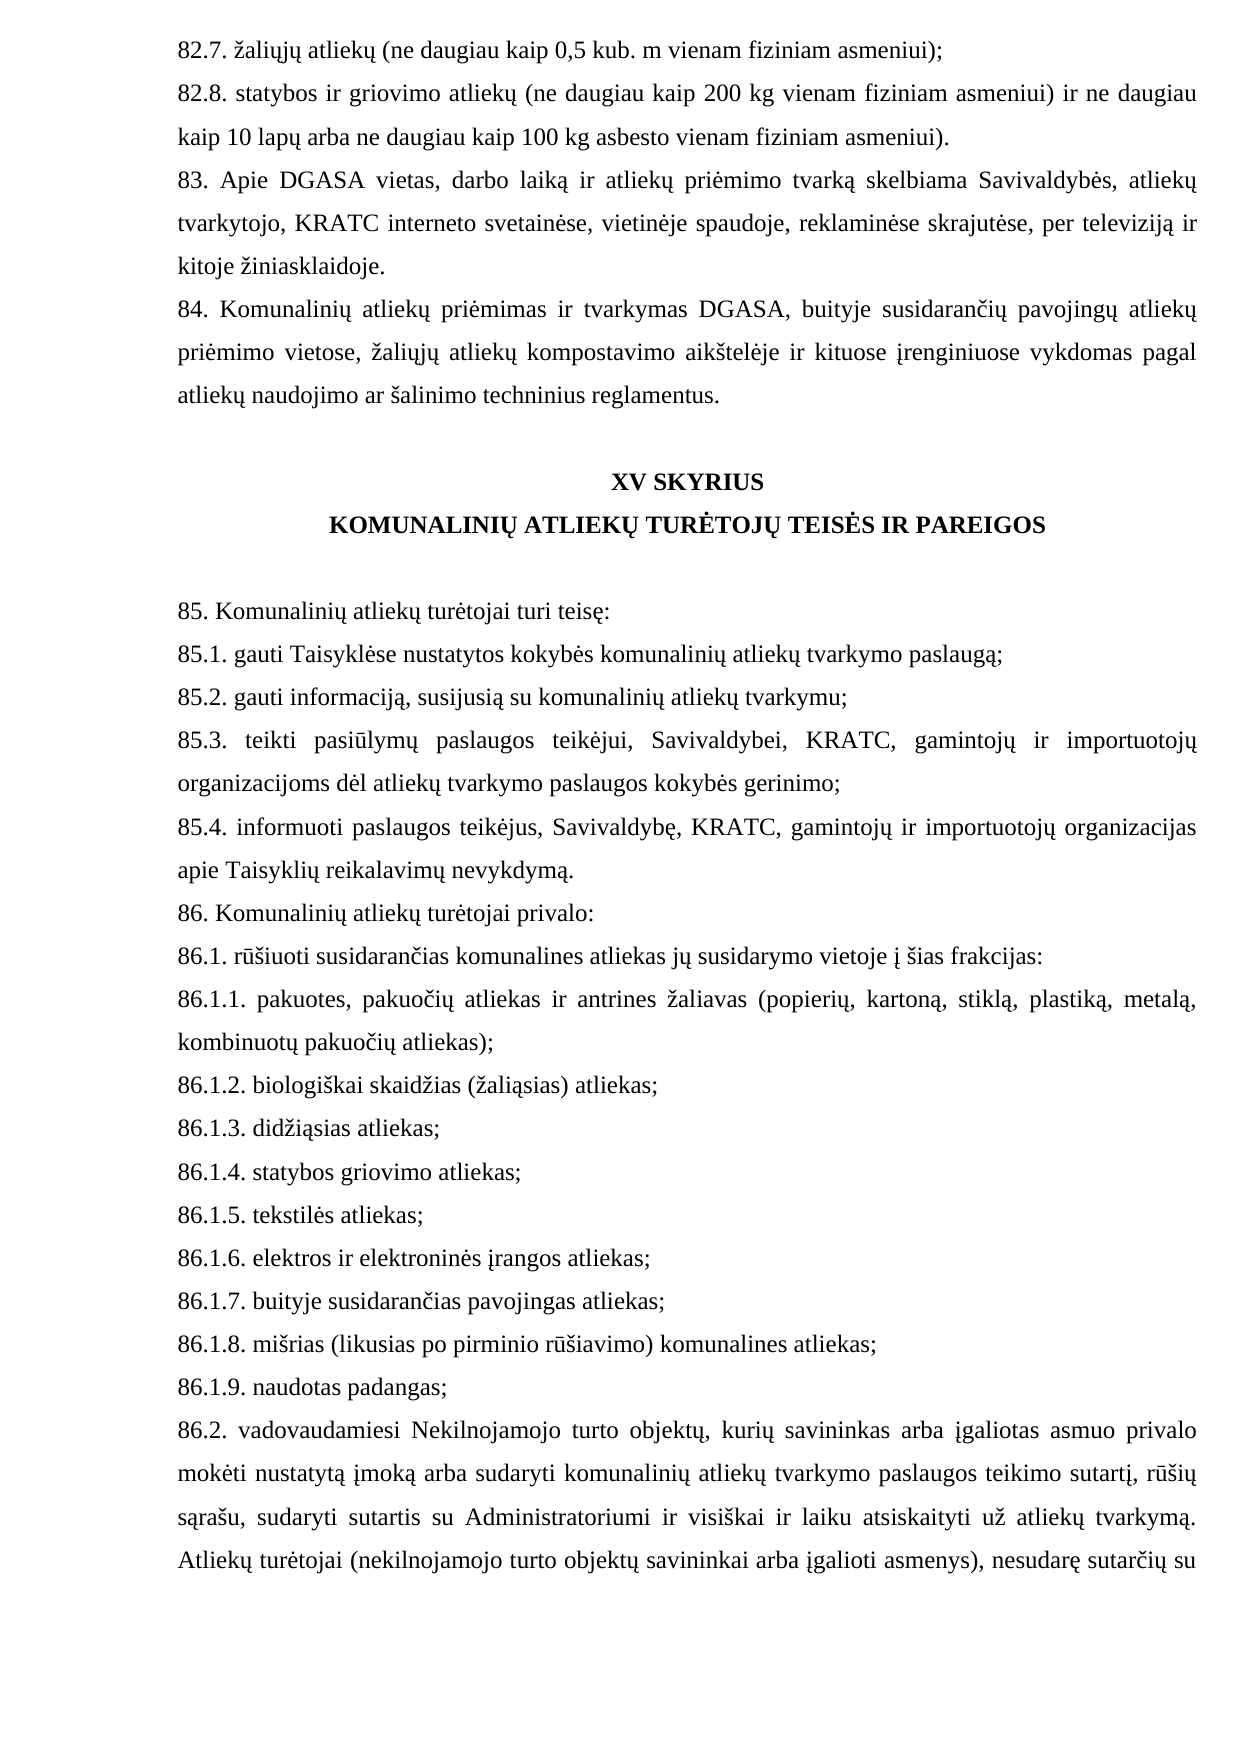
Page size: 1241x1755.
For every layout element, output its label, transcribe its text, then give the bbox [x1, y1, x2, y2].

text 86.1.1. pakuotes, pakuočių atliekas ir antrines žaliavas (popierių, kartoną, stiklą, plastiką, metalą, kombinuotų pakuočių atliekas); [177, 984, 1198, 1056]
text 84. Komunalinių atliekų priėmimas ir tvarkymas DGASA, buityje susidarančių pavojingų atliekų priėmimo vietose, žaliųjų atliekų kompostavimo aikštelėje ir kituose įrenginiuose vykdomas pagal atliekų naudojimo ar šalinimo techninius reglamentus. [177, 294, 1198, 409]
text 86.1. rūšiuoti susidarančias komunalines atliekas jų susidarymo vietoje į šias frakcijas: [177, 941, 1198, 970]
text 86. Komunalinių atliekų turėtojai privalo: [177, 898, 1198, 927]
text 85. Komunalinių atliekų turėtojai turi teisę: [177, 596, 1198, 625]
text 82.7. žaliųjų atliekų (ne daugiau kaip 0,5 kub. m vienam fiziniam asmeniui); [177, 35, 1198, 64]
text 85.4. informuoti paslaugos teikėjus, Savivaldybę, KRATC, gamintojų ir importuotojų organizacijas apie Taisyklių reikalavimų nevykdymą. [177, 812, 1198, 883]
text 86.1.5. tekstilės atliekas; [177, 1200, 1198, 1228]
text 86.2. vadovaudamiesi Nekilnojamojo turto objektų, kurių savininkas arba įgaliotas asmuo privalo mokėti nustatytą įmoką arba sudaryti komunalinių atliekų tvarkymo paslaugos teikimo sutartį, rūšių sąrašu, sudaryti sutartis su Administratoriumi ir visiškai ir laiku atsiskaityti už atliekų tvarkymą. Atliekų turėtojai (nekilnojamojo turto objektų savininkai arba įgalioti asmenys), nesudarę sutarčių su [177, 1415, 1198, 1573]
text 86.1.7. buityje susidarančias pavojingas atliekas; [177, 1286, 1198, 1315]
text 86.1.4. statybos griovimo atliekas; [177, 1157, 1198, 1185]
text 86.1.6. elektros ir elektroninės įrangos atliekas; [177, 1243, 1198, 1272]
text XV SKYRIUS [177, 467, 1198, 495]
text KOMUNALINIŲ ATLIEKŲ TURĖTOJŲ TEISĖS IR PAREIGOS [177, 510, 1198, 538]
text 83. Apie DGASA vietas, darbo laiką ir atliekų priėmimo tvarką skelbiama Savivaldybės, atliekų tvarkytojo, KRATC interneto svetainėse, vietinėje spaudoje, reklaminėse skrajutėse, per televiziją ir kitoje žiniasklaidoje. [177, 165, 1198, 280]
text 85.3. teikti pasiūlymų paslaugos teikėjui, Savivaldybei, KRATC, gamintojų ir importuotojų organizacijoms dėl atliekų tvarkymo paslaugos kokybės gerinimo; [177, 725, 1198, 797]
text 86.1.2. biologiškai skaidžias (žaliąsias) atliekas; [177, 1070, 1198, 1099]
text 85.1. gauti Taisyklėse nustatytos kokybės komunalinių atliekų tvarkymo paslaugą; [177, 639, 1198, 668]
text 85.2. gauti informaciją, susijusią su komunalinių atliekų tvarkymu; [177, 682, 1198, 711]
text 86.1.3. didžiąsias atliekas; [177, 1113, 1198, 1142]
text 86.1.9. naudotas padangas; [177, 1372, 1198, 1401]
text 86.1.8. mišrias (likusias po pirminio rūšiavimo) komunalines atliekas; [177, 1329, 1198, 1358]
text 82.8. statybos ir griovimo atliekų (ne daugiau kaip 200 kg vienam fiziniam asmeniui) ir ne daugiau kaip 10 lapų arba ne daugiau kaip 100 kg asbesto vienam fiziniam asmeniui). [177, 78, 1198, 150]
